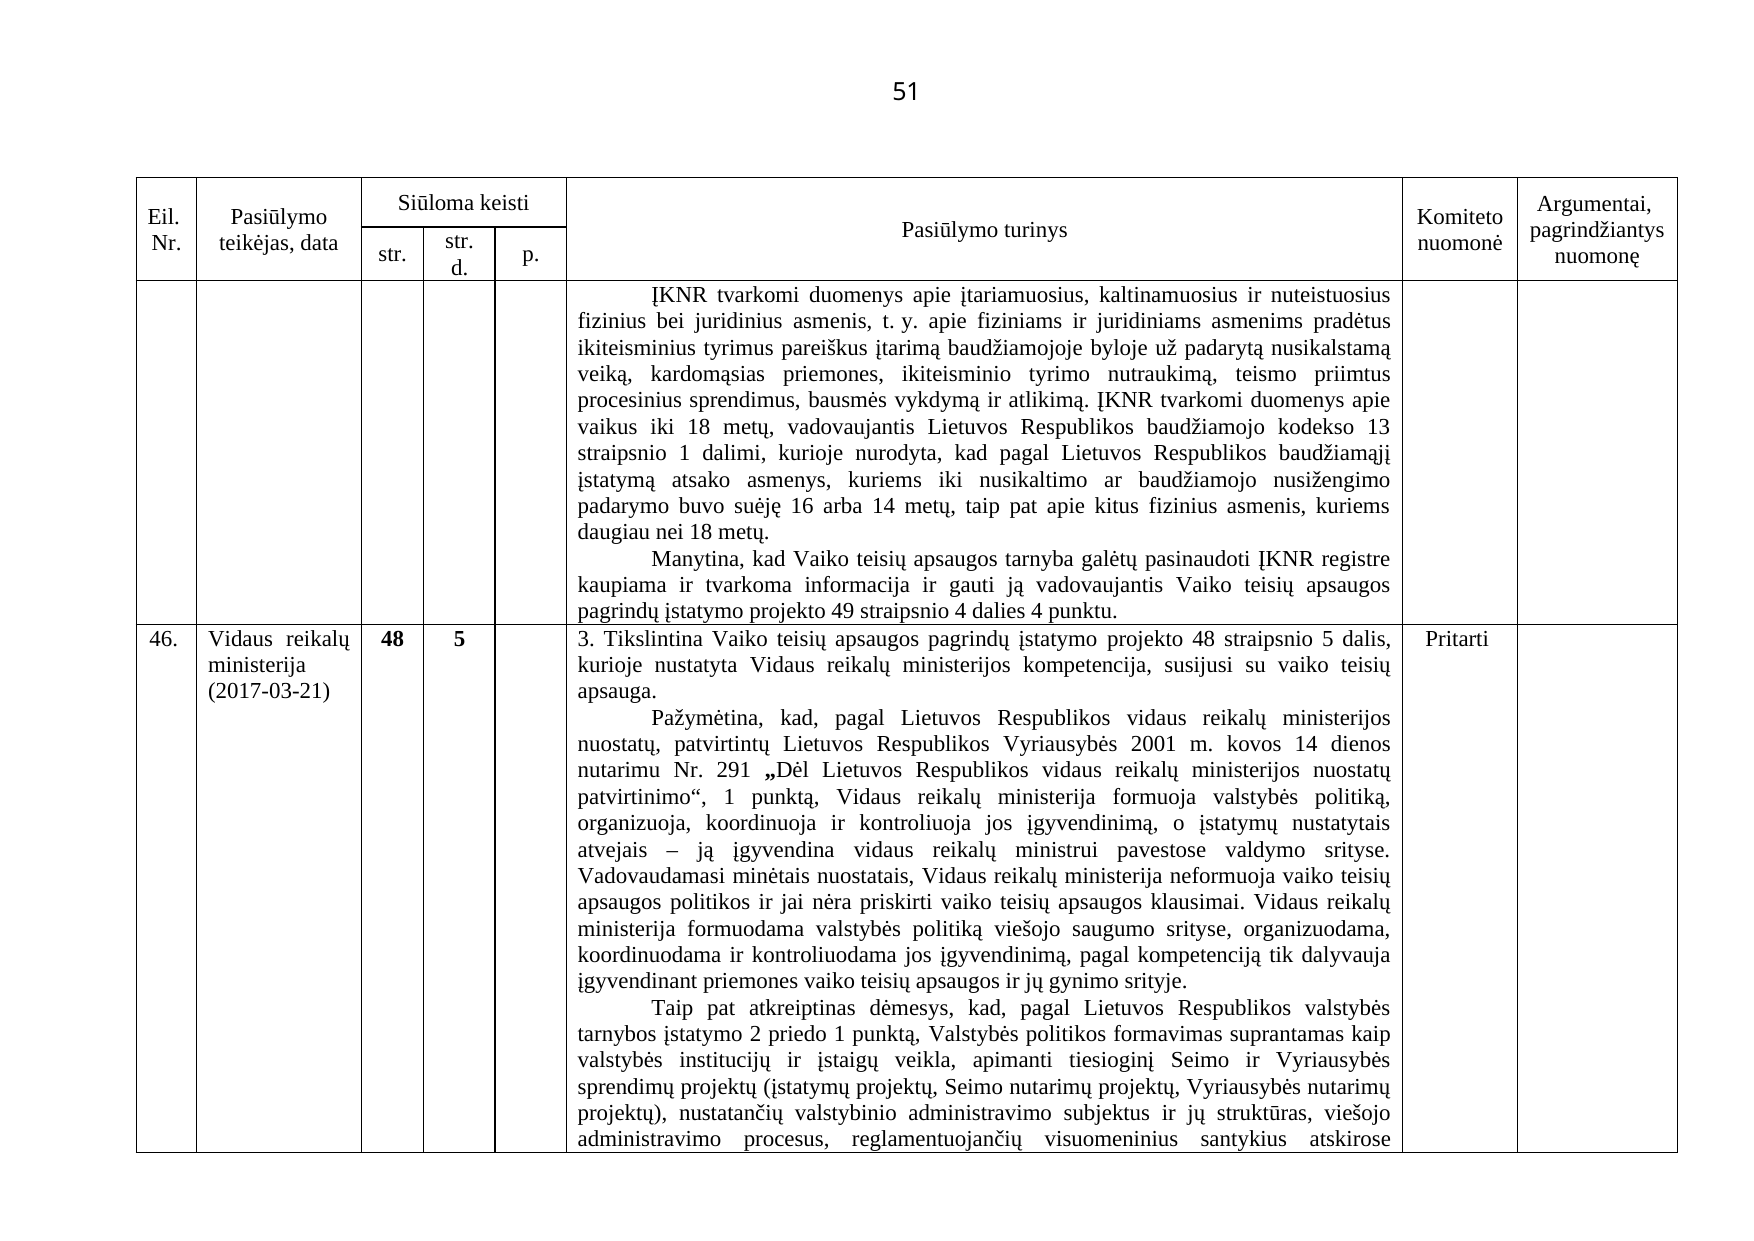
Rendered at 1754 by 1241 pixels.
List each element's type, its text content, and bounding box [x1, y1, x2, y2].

table_header Pasiūlymo teikėjas, data [197, 178, 361, 280]
table_cell p. [496, 228, 566, 280]
table_cell [1518, 281, 1677, 624]
table_cell Pritarti [1403, 625, 1517, 1152]
table_header Siūloma keisti [362, 178, 566, 226]
table_cell [424, 281, 494, 624]
table_cell [496, 625, 566, 1152]
table_cell [137, 281, 196, 624]
table_header Argumentai, pagrindžiantys nuomonę [1518, 178, 1677, 280]
table_header Eil. Nr. [137, 178, 196, 280]
table_cell [1518, 625, 1677, 1152]
table_cell Vidaus reikalų ministerija (2017-03-21) [197, 625, 361, 1152]
table_cell [1403, 281, 1517, 624]
table_cell str. [362, 228, 423, 280]
table_cell 48 [362, 625, 423, 1152]
table_cell 5 [424, 625, 494, 1152]
table_cell ĮKNR tvarkomi duomenys apie įtariamuosius, kaltinamuosius ir nuteistuosius fizinius bei juridinius asmenis, t. y. apie fiziniams ir juridiniams asmenims pradėtus ikiteisminius tyrimus pareiškus įtarimą baudžiamojoje byloje už padarytą nusikalstamą veiką, kardomąsias priemones, ikiteisminio tyrimo nutraukimą, teismo priimtus procesinius sprendimus, bausmės vykdymą ir atlikimą. ĮKNR tvarkomi duomenys apie vaikus iki 18 metų, vadovaujantis Lietuvos Respublikos baudžiamojo kodekso 13 straipsnio 1 dalimi, kurioje nurodyta, kad pagal Lietuvos Respublikos baudžiamąjį įstatymą atsako asmenys, kuriems iki nusikaltimo ar baudžiamojo nusižengimo padarymo buvo suėję 16 arba 14 metų, taip pat apie kitus fizinius asmenis, kuriems daugiau nei 18 metų. Manytina, kad Vaiko teisių apsaugos tarnyba galėtų pasinaudoti ĮKNR registre kaupiama ir tvarkoma informacija ir gauti ją vadovaujantis Vaiko teisių apsaugos pagrindų įstatymo projekto 49 straipsnio 4 dalies 4 punktu. [567, 281, 1402, 624]
table_cell [496, 281, 566, 624]
table_cell 3. Tikslintina Vaiko teisių apsaugos pagrindų įstatymo projekto 48 straipsnio 5 dalis, kurioje nustatyta Vidaus reikalų ministerijos kompetencija, susijusi su vaiko teisių apsauga. Pažymėtina, kad, pagal Lietuvos Respublikos vidaus reikalų ministerijos nuostatų, patvirtintų Lietuvos Respublikos Vyriausybės 2001 m. kovos 14 dienos nutarimu Nr. 291 „Dėl Lietuvos Respublikos vidaus reikalų ministerijos nuostatų patvirtinimo“, 1 punktą, Vidaus reikalų ministerija formuoja valstybės politiką, organizuoja, koordinuoja ir kontroliuoja jos įgyvendinimą, o įstatymų nustatytais atvejais – ją įgyvendina vidaus reikalų ministrui pavestose valdymo srityse. Vadovaudamasi minėtais nuostatais, Vidaus reikalų ministerija neformuoja vaiko teisių apsaugos politikos ir jai nėra priskirti vaiko teisių apsaugos klausimai. Vidaus reikalų ministerija formuodama valstybės politiką viešojo saugumo srityse, organizuodama, koordinuodama ir kontroliuodama jos įgyvendinimą, pagal kompetenciją tik dalyvauja įgyvendinant priemones vaiko teisių apsaugos ir jų gynimo srityje. Taip pat atkreiptinas dėmesys, kad, pagal Lietuvos Respublikos valstybės tarnybos įstatymo 2 priedo 1 punktą, Valstybės politikos formavimas suprantamas kaip valstybės institucijų ir įstaigų veikla, apimanti tiesioginį Seimo ir Vyriausybės sprendimų projektų (įstatymų projektų, Seimo nutarimų projektų, Vyriausybės nutarimų projektų), nustatančių valstybinio administravimo subjektus ir jų struktūras, viešojo administravimo procesus, reglamentuojančių visuomeninius santykius atskirose [567, 625, 1402, 1152]
table_cell [197, 281, 361, 624]
table_header Komiteto nuomonė [1403, 178, 1517, 280]
table_cell 46. [137, 625, 196, 1152]
table_cell [362, 281, 423, 624]
table_header Pasiūlymo turinys [567, 178, 1402, 280]
table_cell str. d. [424, 228, 494, 280]
